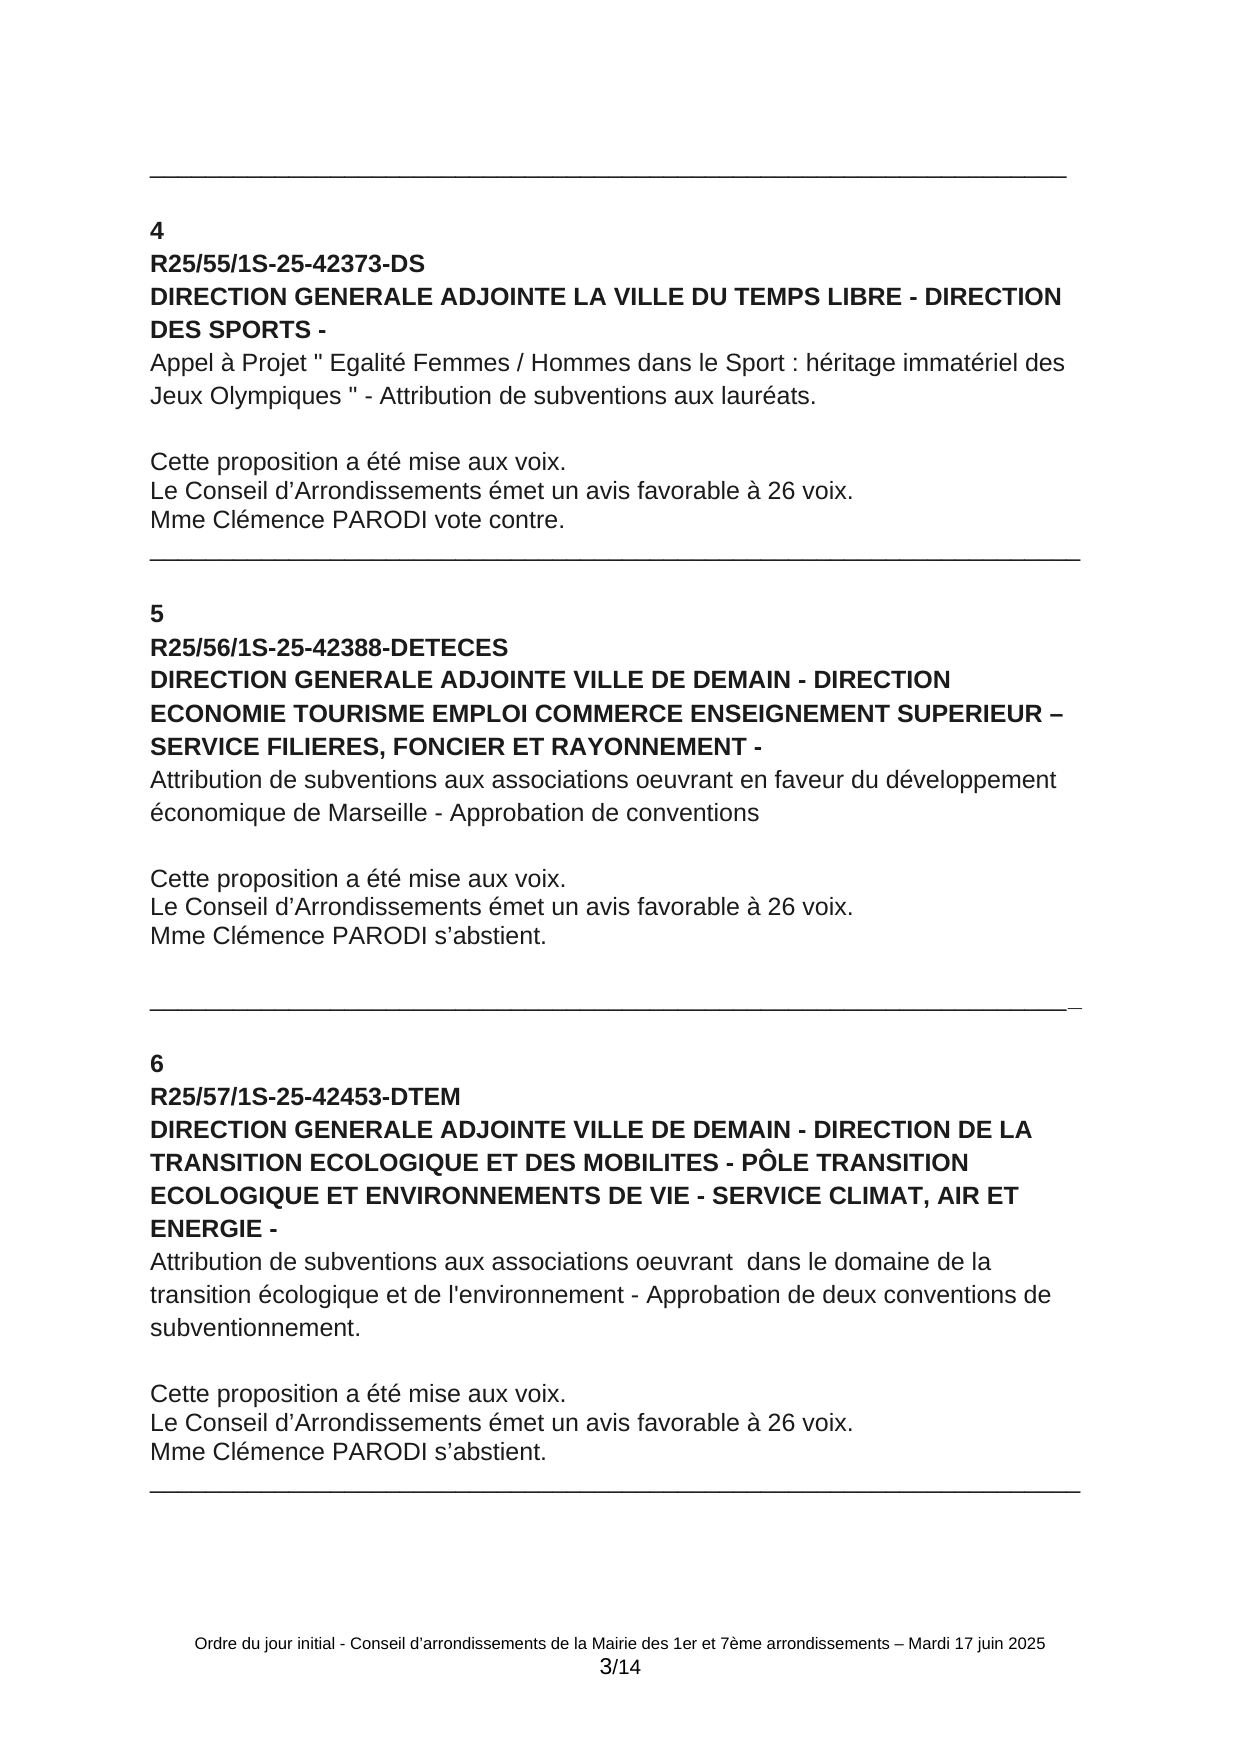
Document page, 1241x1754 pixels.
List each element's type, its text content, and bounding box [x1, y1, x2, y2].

text DIRECTION GENERALE ADJOINTE VILLE DE DEMAIN - DIRECTION DE LA TRANSITION ECOLOGIQUE ET DES MOBILITES - PÔLE TRANSITION ECOLOGIQUE ET ENVIRONNEMENTS DE VIE - SERVICE CLIMAT, AIR ET ENERGIE - [150, 1115, 1090, 1243]
text Mme Clémence PARODI s’abstient. [150, 921, 1090, 950]
text 6 [150, 1049, 1090, 1078]
text DIRECTION GENERALE ADJOINTE VILLE DE DEMAIN - DIRECTION ECONOMIE TOURISME EMPLOI COMMERCE ENSEIGNEMENT SUPERIEUR – SERVICE FILIERES, FONCIER ET RAYONNEMENT - [150, 666, 1090, 760]
text Cette proposition a été mise aux voix. [150, 447, 1090, 476]
text R25/56/1S-25-42388-DETECES [150, 632, 1090, 661]
text Cette proposition a été mise aux voix. [150, 864, 1090, 892]
text Attribution de subventions aux associations oeuvrant dans le domaine de la transition écologique et de l'environnement - Approbation de deux conventions de subventionnement. [150, 1247, 1090, 1342]
text Le Conseil d’Arrondissements émet un avis favorable à 26 voix. [150, 476, 1061, 505]
text Cette proposition a été mise aux voix. [150, 1379, 1090, 1408]
text Le Conseil d’Arrondissements émet un avis favorable à 26 voix. [150, 1408, 1061, 1437]
text DIRECTION GENERALE ADJOINTE LA VILLE DU TEMPS LIBRE - DIRECTION DES SPORTS - [150, 282, 1090, 344]
text 4 [150, 216, 1090, 245]
text Attribution de subventions aux associations oeuvrant en faveur du développement économique de Marseille - Approbation de conventions [150, 764, 1090, 826]
text Mme Clémence PARODI vote contre. [150, 505, 1090, 533]
text ___________________________________________________________________ [150, 983, 1090, 1012]
text 5 [150, 599, 1090, 628]
text __________________________________________________________________ [150, 150, 1090, 179]
text R25/57/1S-25-42453-DTEM [150, 1082, 1090, 1111]
text Appel à Projet " Egalité Femmes / Hommes dans le Sport : héritage immatériel des Jeux Olympiques " - Attribution de subventions aux lauréats. [150, 348, 1090, 410]
text R25/55/1S-25-42373-DS [150, 249, 1090, 278]
text Le Conseil d’Arrondissements émet un avis favorable à 26 voix. [150, 892, 1061, 921]
text ___________________________________________________________________ [150, 1465, 1090, 1494]
text Mme Clémence PARODI s’abstient. [150, 1437, 1090, 1465]
text ___________________________________________________________________ [150, 533, 1090, 562]
